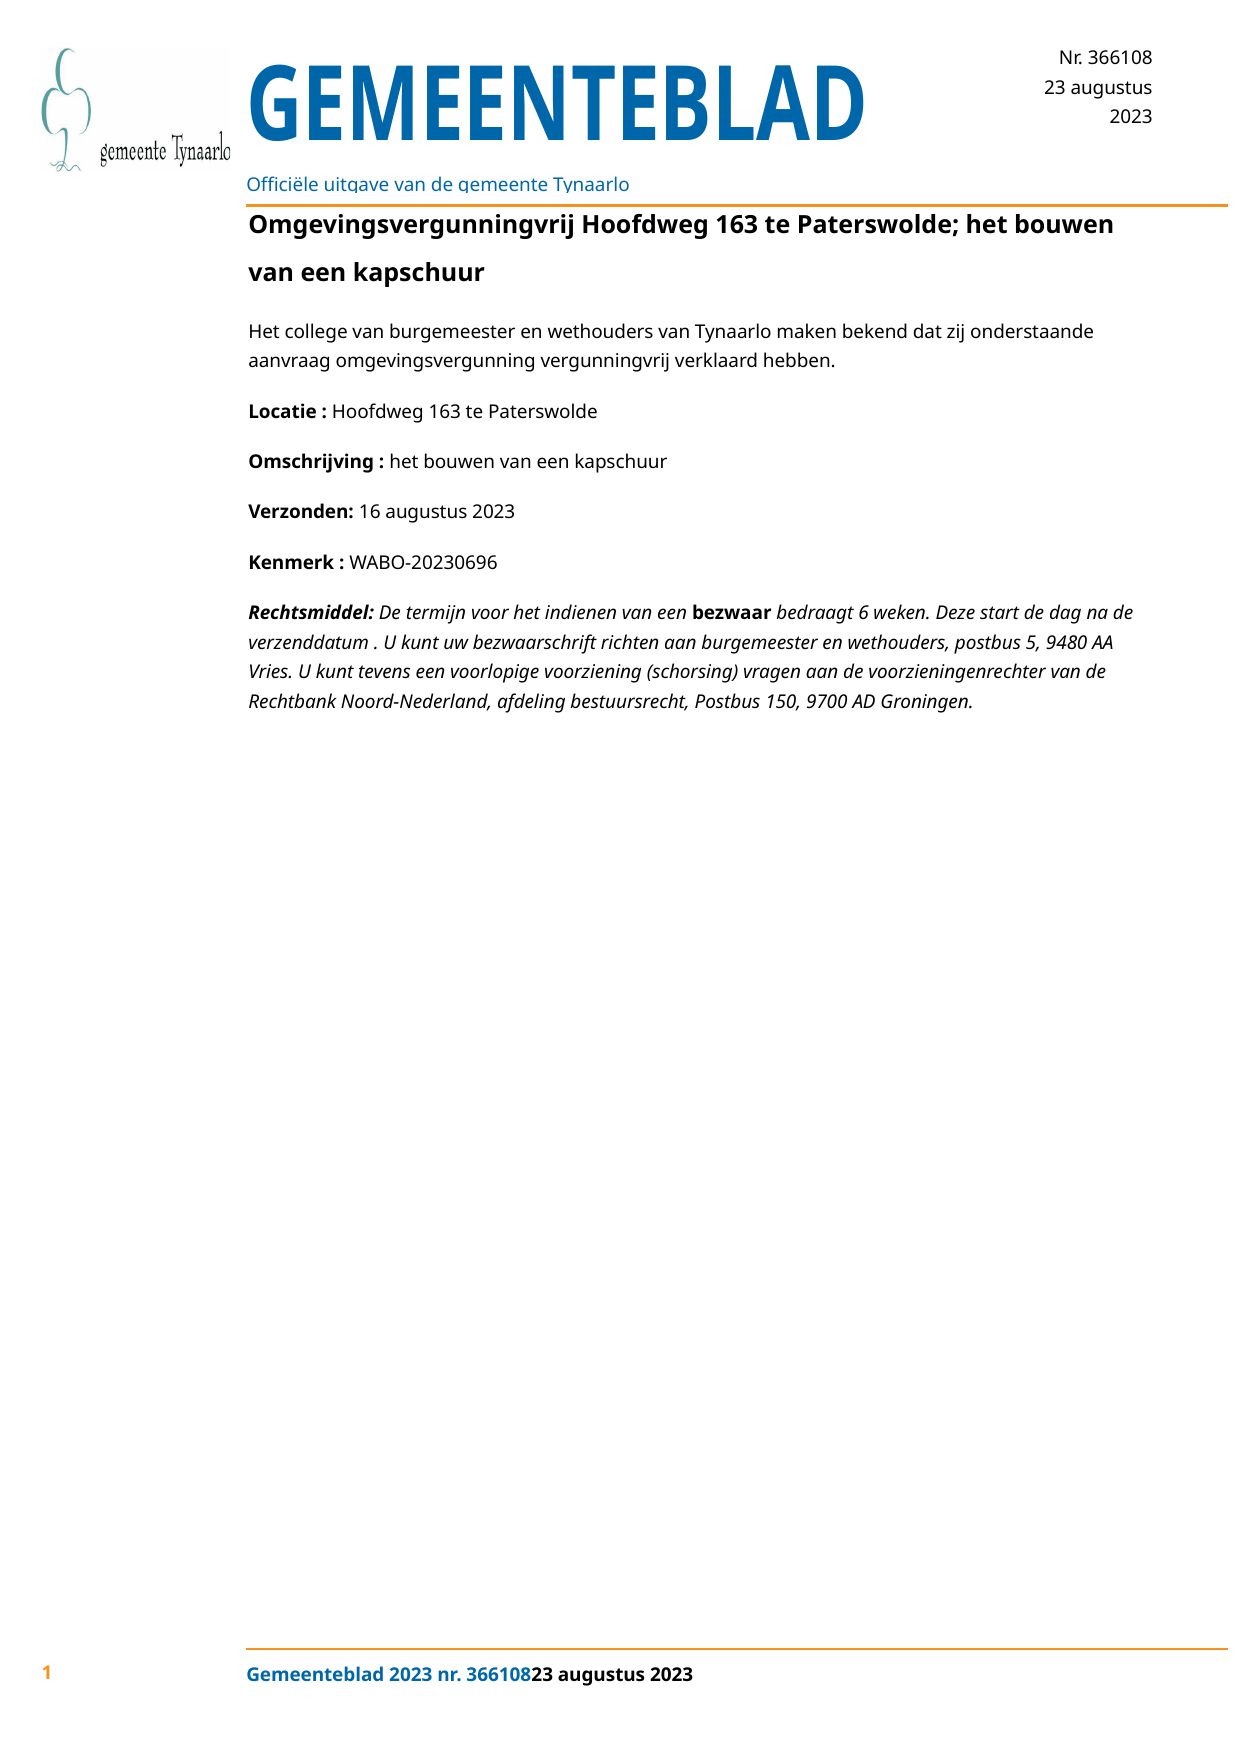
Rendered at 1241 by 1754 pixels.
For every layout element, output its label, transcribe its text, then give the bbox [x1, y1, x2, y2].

text Omschrijving : het bouwen van een kapschuur [248, 448, 1152, 474]
text Omgevingsvergunningvrij Hoofdweg 163 te Paterswolde; het bouwen van een kapschuur [248, 207, 1152, 288]
text Het college van burgemeester en wethouders van Tynaarlo maken bekend dat zij onderstaande aanvraag omgevingsvergunning vergunningvrij verklaard hebben. [248, 318, 1152, 373]
picture [41, 47, 231, 172]
text Verzonden: 16 augustus 2023 [248, 499, 1152, 524]
text Kenmerk : WABO-20230696 [248, 549, 1152, 575]
text Rechtsmiddel: De termijn voor het indienen van een bezwaar bedraagt 6 weken. Deze start de dag na de verzenddatum . U kunt uw bezwaarschrift richten aan burgemeester en wethouders, postbus 5, 9480 AA Vries. U kunt tevens een voorlopige voorziening (schorsing) vragen aan de voorzieningenrechter van de Rechtbank Noord-Nederland, afdeling bestuursrecht, Postbus 150, 9700 AD Groningen. [248, 599, 1152, 714]
text Locatie : Hoofdweg 163 te Paterswolde [248, 398, 1152, 424]
